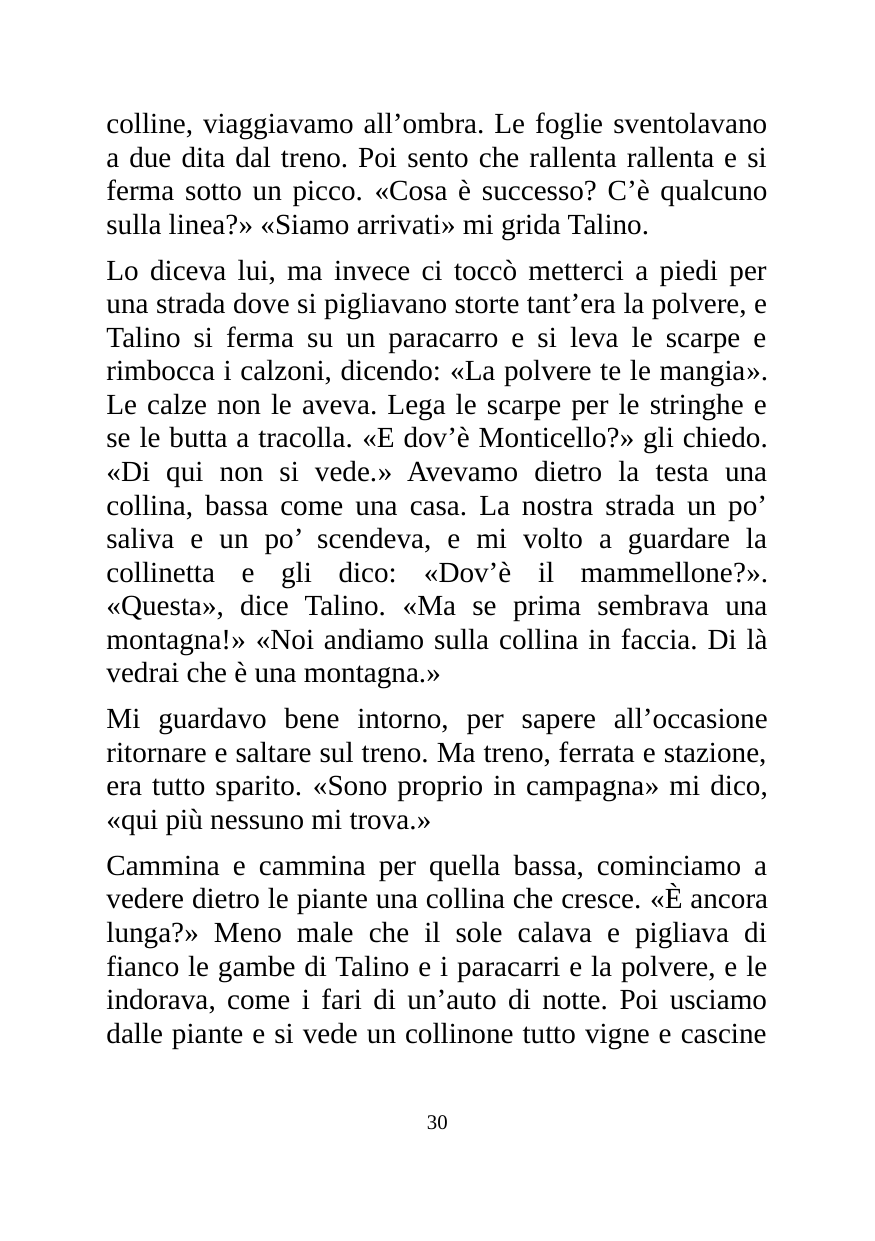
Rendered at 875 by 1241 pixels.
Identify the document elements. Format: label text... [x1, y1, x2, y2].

text colline, viaggiavamo all’ombra. Le foglie sventolavano a due dita dal treno. Poi sento che rallenta rallenta e si ferma sotto un picco. «Cosa è successo? C’è qualcuno sulla linea?» «Siamo arrivati» mi grida Talino. [106, 106, 768, 240]
text Mi guardavo bene intorno, per sapere all’occasione ritornare e saltare sul treno. Ma treno, ferrata e stazione, era tutto sparito. «Sono proprio in campagna» mi dico, «qui più nessuno mi trova.» [106, 701, 768, 836]
text Lo diceva lui, ma invece ci toccò metterci a piedi per una strada dove si pigliavano storte tant’era la polvere, e Talino si ferma su un paracarro e si leva le scarpe e rimbocca i calzoni, dicendo: «La polvere te le mangia». Le calze non le aveva. Lega le scarpe per le stringhe e se le butta a tracolla. «E dov’è Monticello?» gli chiedo. «Di qui non si vede.» Avevamo dietro la testa una collina, bassa come una casa. La nostra strada un po’ saliva e un po’ scendeva, e mi volto a guardare la collinetta e gli dico: «Dov’è il mammellone?». «Questa», dice Talino. «Ma se prima sembrava una montagna!» «Noi andiamo sulla collina in faccia. Di là vedrai che è una montagna.» [106, 253, 768, 689]
text Cammina e cammina per quella bassa, cominciamo a vedere dietro le piante una collina che cresce. «È ancora lunga?» Meno male che il sole calava e pigliava di fianco le gambe di Talino e i paracarri e la polvere, e le indorava, come i fari di un’auto di notte. Poi usciamo dalle piante e si vede un collinone tutto vigne e cascine [106, 848, 768, 1049]
